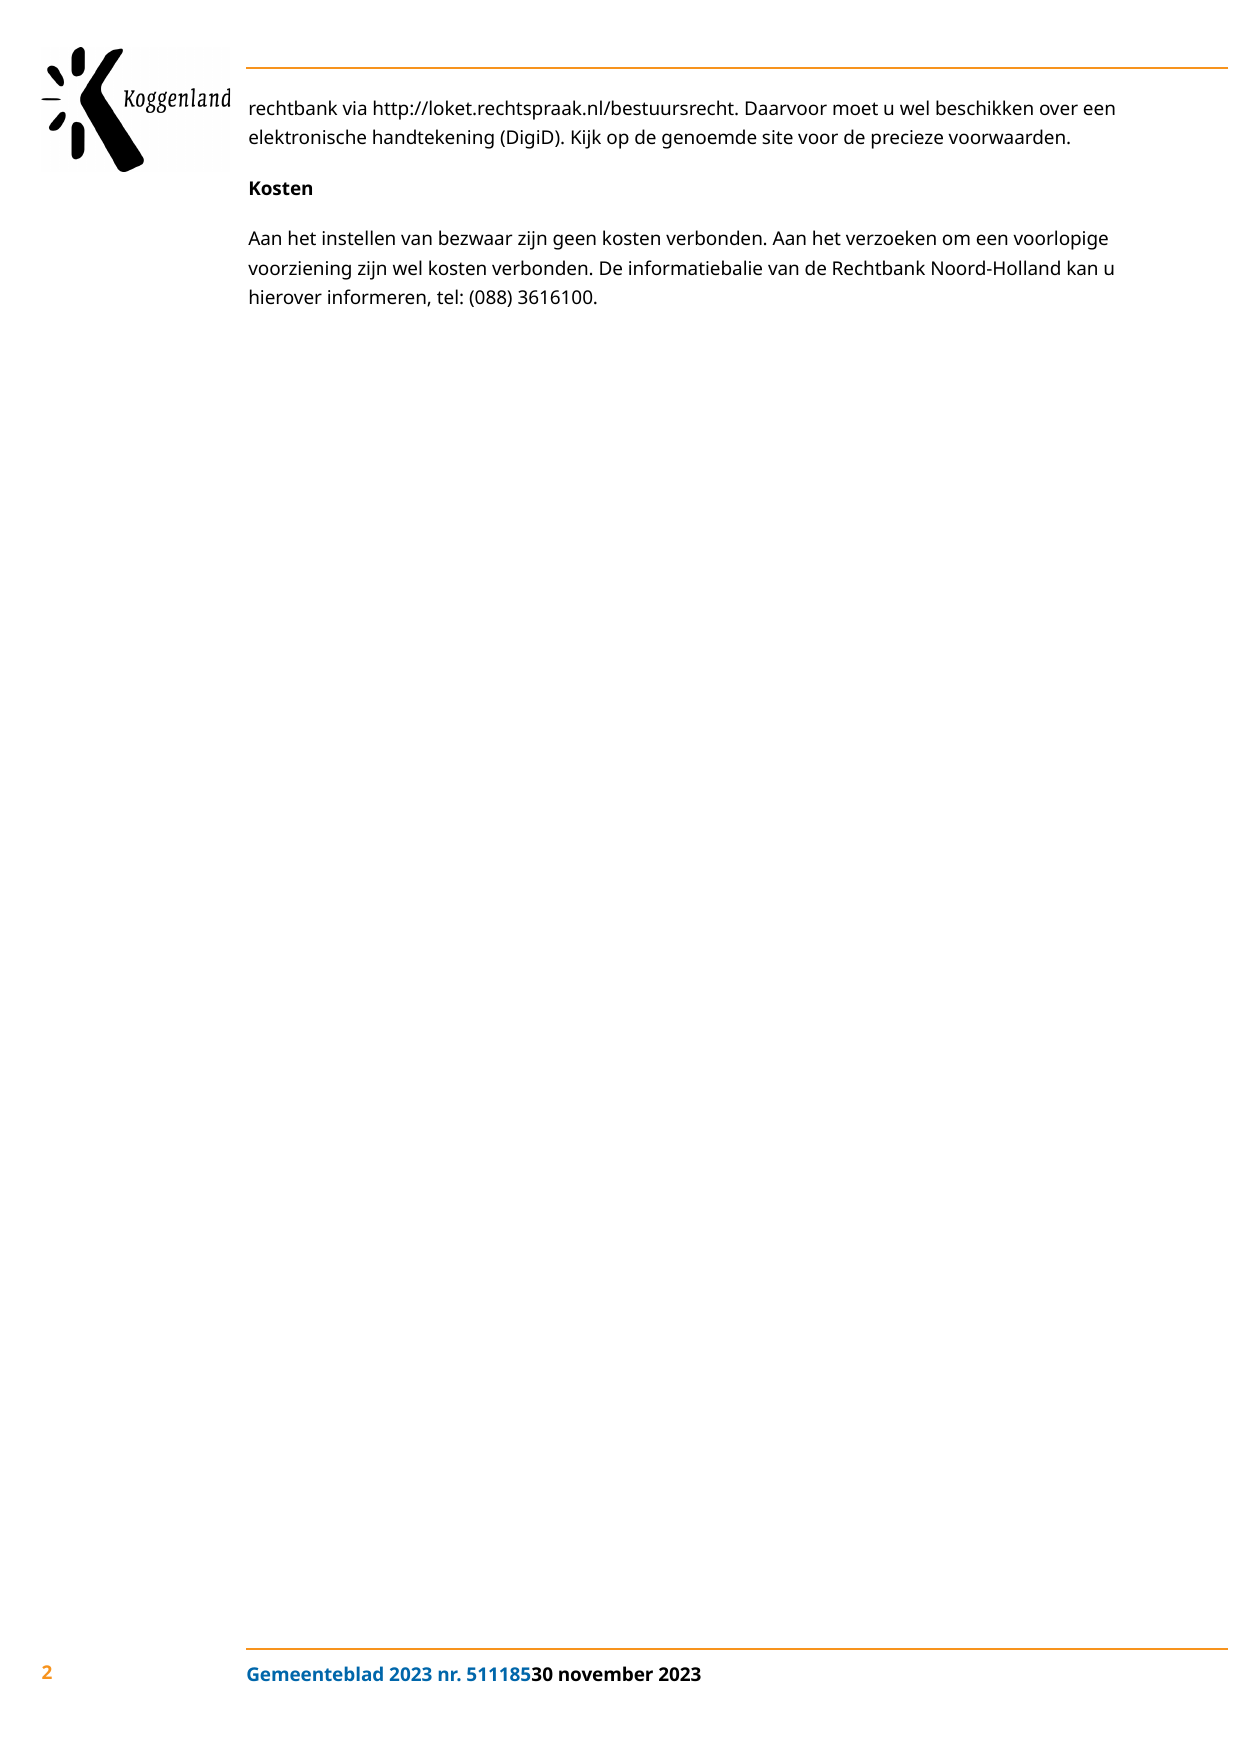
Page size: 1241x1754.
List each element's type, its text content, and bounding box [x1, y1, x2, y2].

text rechtbank via http://loket.rechtspraak.nl/bestuursrecht. Daarvoor moet u wel beschikken over een elektronische handtekening (DigiD). Kijk op de genoemde site voor de precieze voorwaarden. [248, 95, 1152, 150]
picture [41, 47, 231, 172]
text Kosten [248, 175, 1152, 201]
text Aan het instellen van bezwaar zijn geen kosten verbonden. Aan het verzoeken om een voorlopige voorziening zijn wel kosten verbonden. De informatiebalie van de Rechtbank Noord-Holland kan u hierover informeren, tel: (088) 3616100. [248, 225, 1152, 310]
